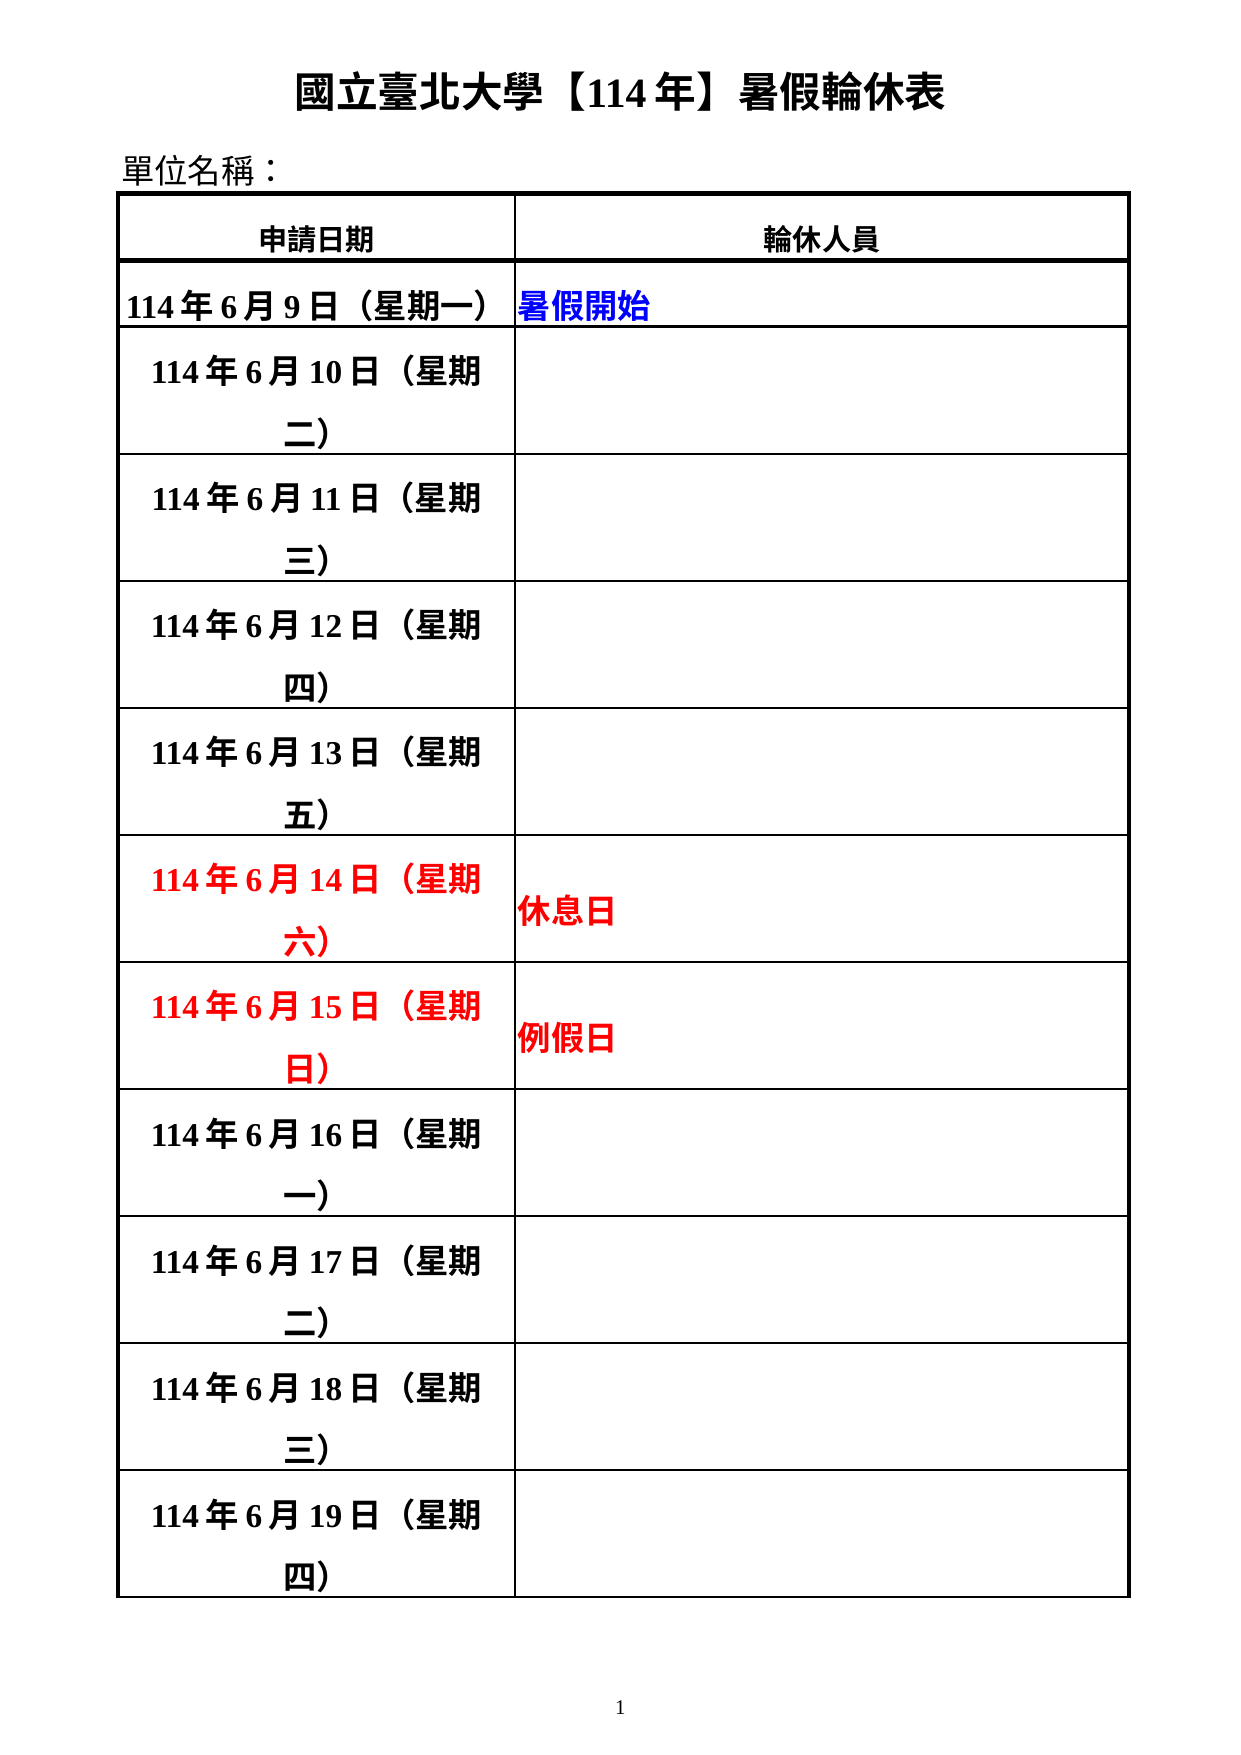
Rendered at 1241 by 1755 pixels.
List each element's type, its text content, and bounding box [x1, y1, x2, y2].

table_cell [516, 455, 1127, 579]
table_cell [516, 1471, 1127, 1596]
table_cell 114年6月11日（星期三） [120, 455, 514, 579]
table_cell 114年6月15日（星期日） [120, 963, 514, 1088]
table_cell [516, 328, 1127, 452]
table_cell [516, 1344, 1127, 1469]
table_cell [516, 1217, 1127, 1342]
table_cell 申請日期 [120, 196, 514, 258]
table_cell 例假日 [516, 963, 1127, 1088]
table_cell 114年6月17日（星期二） [120, 1217, 514, 1342]
table_cell [516, 1090, 1127, 1215]
table_cell 114年6月14日（星期六） [120, 836, 514, 961]
table_cell [516, 582, 1127, 707]
table_cell 114年6月16日（星期一） [120, 1090, 514, 1215]
table_cell 暑假開始 [516, 263, 1127, 325]
table_cell 114年6月12日（星期四） [120, 582, 514, 707]
table_cell 114年6月10日（星期二） [120, 328, 514, 452]
table_cell 輪休人員 [516, 196, 1127, 258]
table_cell 114年6月9日（星期一） [120, 263, 514, 325]
table_header 單位名稱： [118, 126, 1129, 191]
table_cell 休息日 [516, 836, 1127, 961]
table_cell 114年6月18日（星期三） [120, 1344, 514, 1469]
table_cell [516, 709, 1127, 834]
table_cell 114年6月19日（星期四） [120, 1471, 514, 1596]
table_cell 114年6月13日（星期五） [120, 709, 514, 834]
